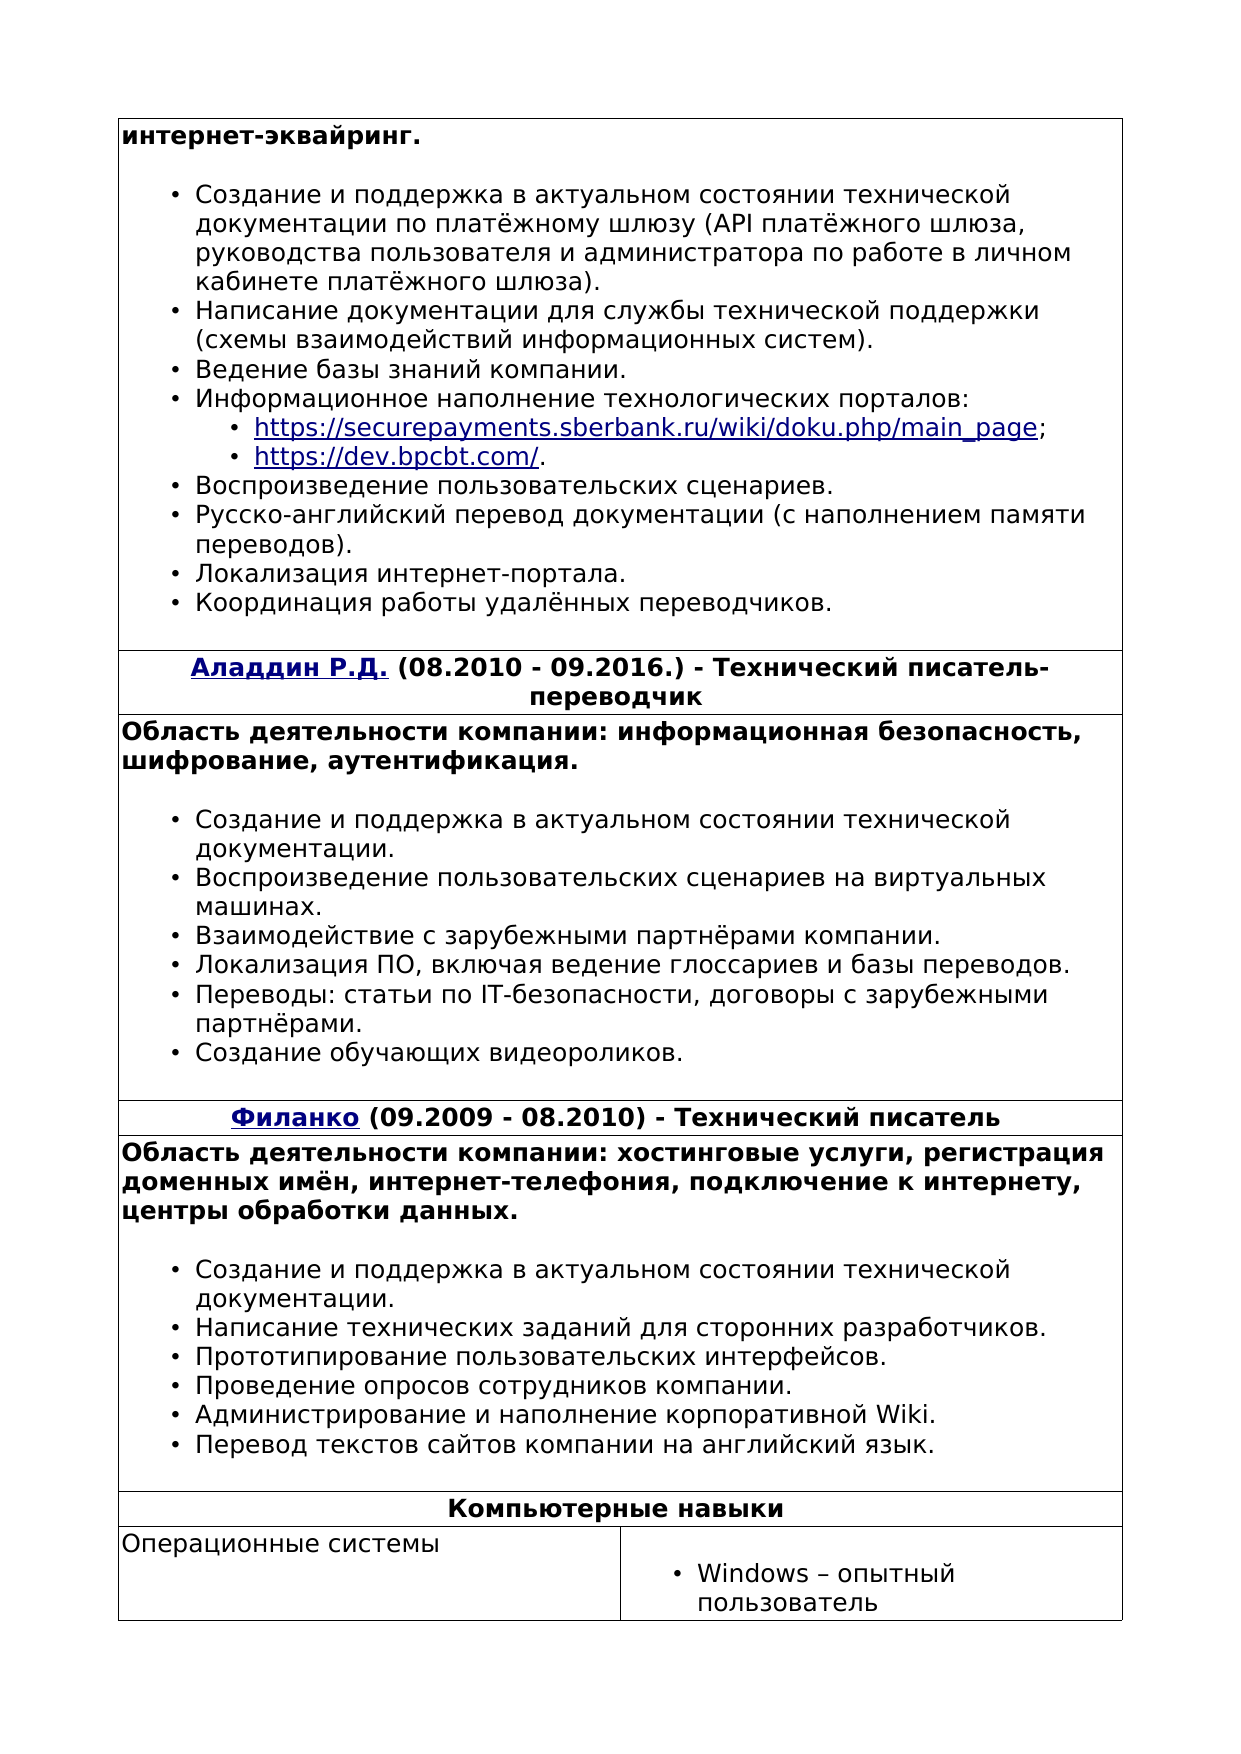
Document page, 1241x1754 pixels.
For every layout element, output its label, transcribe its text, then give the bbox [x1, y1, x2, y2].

table_cell интернет-эквайринг. Создание и поддержка в актуальном состоянии технической документации по платёжному шлюзу (API платёжного шлюза, руководства пользователя и администратора по работе в личном кабинете платёжного шлюза). Написание документации для службы технической поддержки (схемы взаимодействий информационных систем). Ведение базы знаний компании. Информационное наполнение технологических порталов: https://securepayments.sberbank.ru/wiki/doku.php/main_page; https://dev.bpcbt.com/. Воспроизведение пользовательских сценариев. Русско-английский перевод документации (с наполнением памяти переводов). Локализация интернет-портала. Координация работы удалённых переводчиков. [119, 119, 1122, 650]
table_cell Область деятельности компании: хостинговые услуги, регистрация доменных имён, интернет-телефония, подключение к интернету, центры обработки данных. Создание и поддержка в актуальном состоянии технической документации. Написание технических заданий для сторонних разработчиков. Прототипирование пользовательских интерфейсов. Проведение опросов сотрудников компании. Администрирование и наполнение корпоративной Wiki. Перевод текстов сайтов компании на английский язык. [119, 1136, 1122, 1491]
table_cell Филанко (09.2009 - 08.2010) - Технический писатель [119, 1101, 1122, 1135]
table_cell Аладдин Р.Д. (08.2010 - 09.2016.) - Технический писатель-переводчик [119, 651, 1122, 714]
table_cell Область деятельности компании: информационная безопасность, шифрование, аутентификация. Создание и поддержка в актуальном состоянии технической документации. Воспроизведение пользовательских сценариев на виртуальных машинах. Взаимодействие с зарубежными партнёрами компании. Локализация ПО, включая ведение глоссариев и базы переводов. Переводы: статьи по IT-безопасности, договоры с зарубежными партнёрами. Создание обучающих видеороликов. [119, 715, 1122, 1100]
table_cell Операционные системы [119, 1527, 620, 1620]
table_cell Компьютерные навыки [119, 1492, 1122, 1526]
table_cell Windows – опытный пользователь Linux – пользователь [621, 1527, 1122, 1620]
